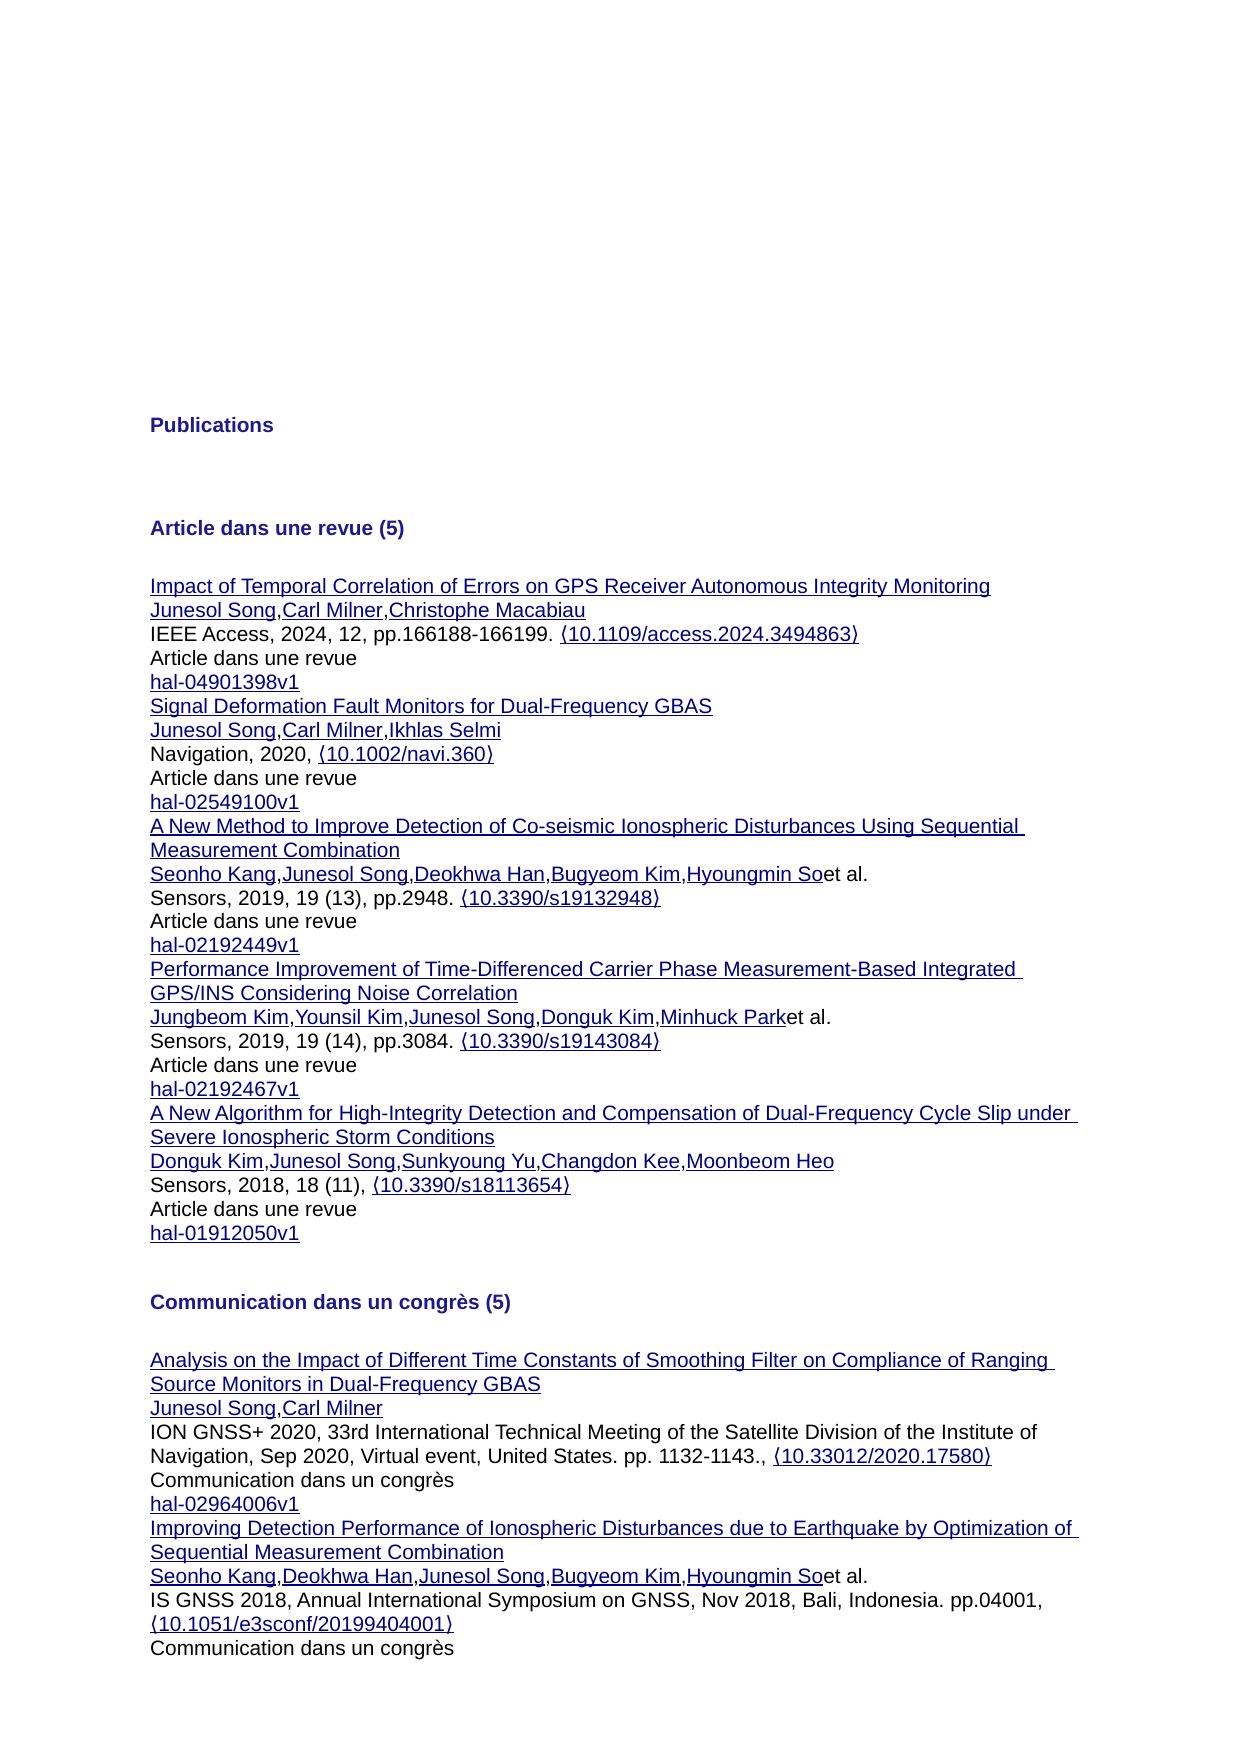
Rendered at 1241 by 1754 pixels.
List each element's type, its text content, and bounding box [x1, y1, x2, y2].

subtitle Communication dans un congrès (5) [150, 1289, 1090, 1313]
table_cell Improving Detection Performance of Ionospheric Disturbances due to Earthquake by Optimization of Sequential Measurement Combination Seonho Kang,Deokhwa Han,Junesol Song,Bugyeom Kim,Hyoungmin Soet al. IS GNSS 2018, Annual International Symposium on GNSS, Nov 2018, Bali, Indonesia. pp.04001, ⟨10.1051/e3sconf/20199404001⟩ Communication dans un congrès [150, 1516, 1090, 1659]
subtitle Article dans une revue (5) [150, 516, 1090, 539]
table_cell Signal Deformation Fault Monitors for Dual-Frequency GBAS Junesol Song,Carl Milner,Ikhlas Selmi Navigation, 2020, ⟨10.1002/navi.360⟩ Article dans une revue hal-02549100v1 [150, 694, 1090, 813]
table_cell A New Algorithm for High-Integrity Detection and Compensation of Dual-Frequency Cycle Slip under Severe Ionospheric Storm Conditions Donguk Kim,Junesol Song,Sunkyoung Yu,Changdon Kee,Moonbeom Heo Sensors, 2018, 18 (11), ⟨10.3390/s18113654⟩ Article dans une revue hal-01912050v1 [150, 1101, 1090, 1245]
table_cell Performance Improvement of Time-Differenced Carrier Phase Measurement-Based Integrated GPS/INS Considering Noise Correlation Jungbeom Kim,Younsil Kim,Junesol Song,Donguk Kim,Minhuck Parket al. Sensors, 2019, 19 (14), pp.3084. ⟨10.3390/s19143084⟩ Article dans une revue hal-02192467v1 [150, 957, 1090, 1101]
table_header Impact of Temporal Correlation of Errors on GPS Receiver Autonomous Integrity Monitoring Junesol Song,Carl Milner,Christophe Macabiau IEEE Access, 2024, 12, pp.166188-166199. ⟨10.1109/access.2024.3494863⟩ Article dans une revue hal-04901398v1 [150, 574, 1090, 694]
subtitle Publications [150, 412, 1090, 436]
table_header Analysis on the Impact of Different Time Constants of Smoothing Filter on Compliance of Ranging Source Monitors in Dual-Frequency GBAS Junesol Song,Carl Milner ION GNSS+ 2020, 33rd International Technical Meeting of the Satellite Division of the Institute of Navigation, Sep 2020, Virtual event, United States. pp. 1132-1143., ⟨10.33012/2020.17580⟩ Communication dans un congrès hal-02964006v1 [150, 1348, 1090, 1516]
table_cell A New Method to Improve Detection of Co-seismic Ionospheric Disturbances Using Sequential Measurement Combination Seonho Kang,Junesol Song,Deokhwa Han,Bugyeom Kim,Hyoungmin Soet al. Sensors, 2019, 19 (13), pp.2948. ⟨10.3390/s19132948⟩ Article dans une revue hal-02192449v1 [150, 814, 1090, 957]
